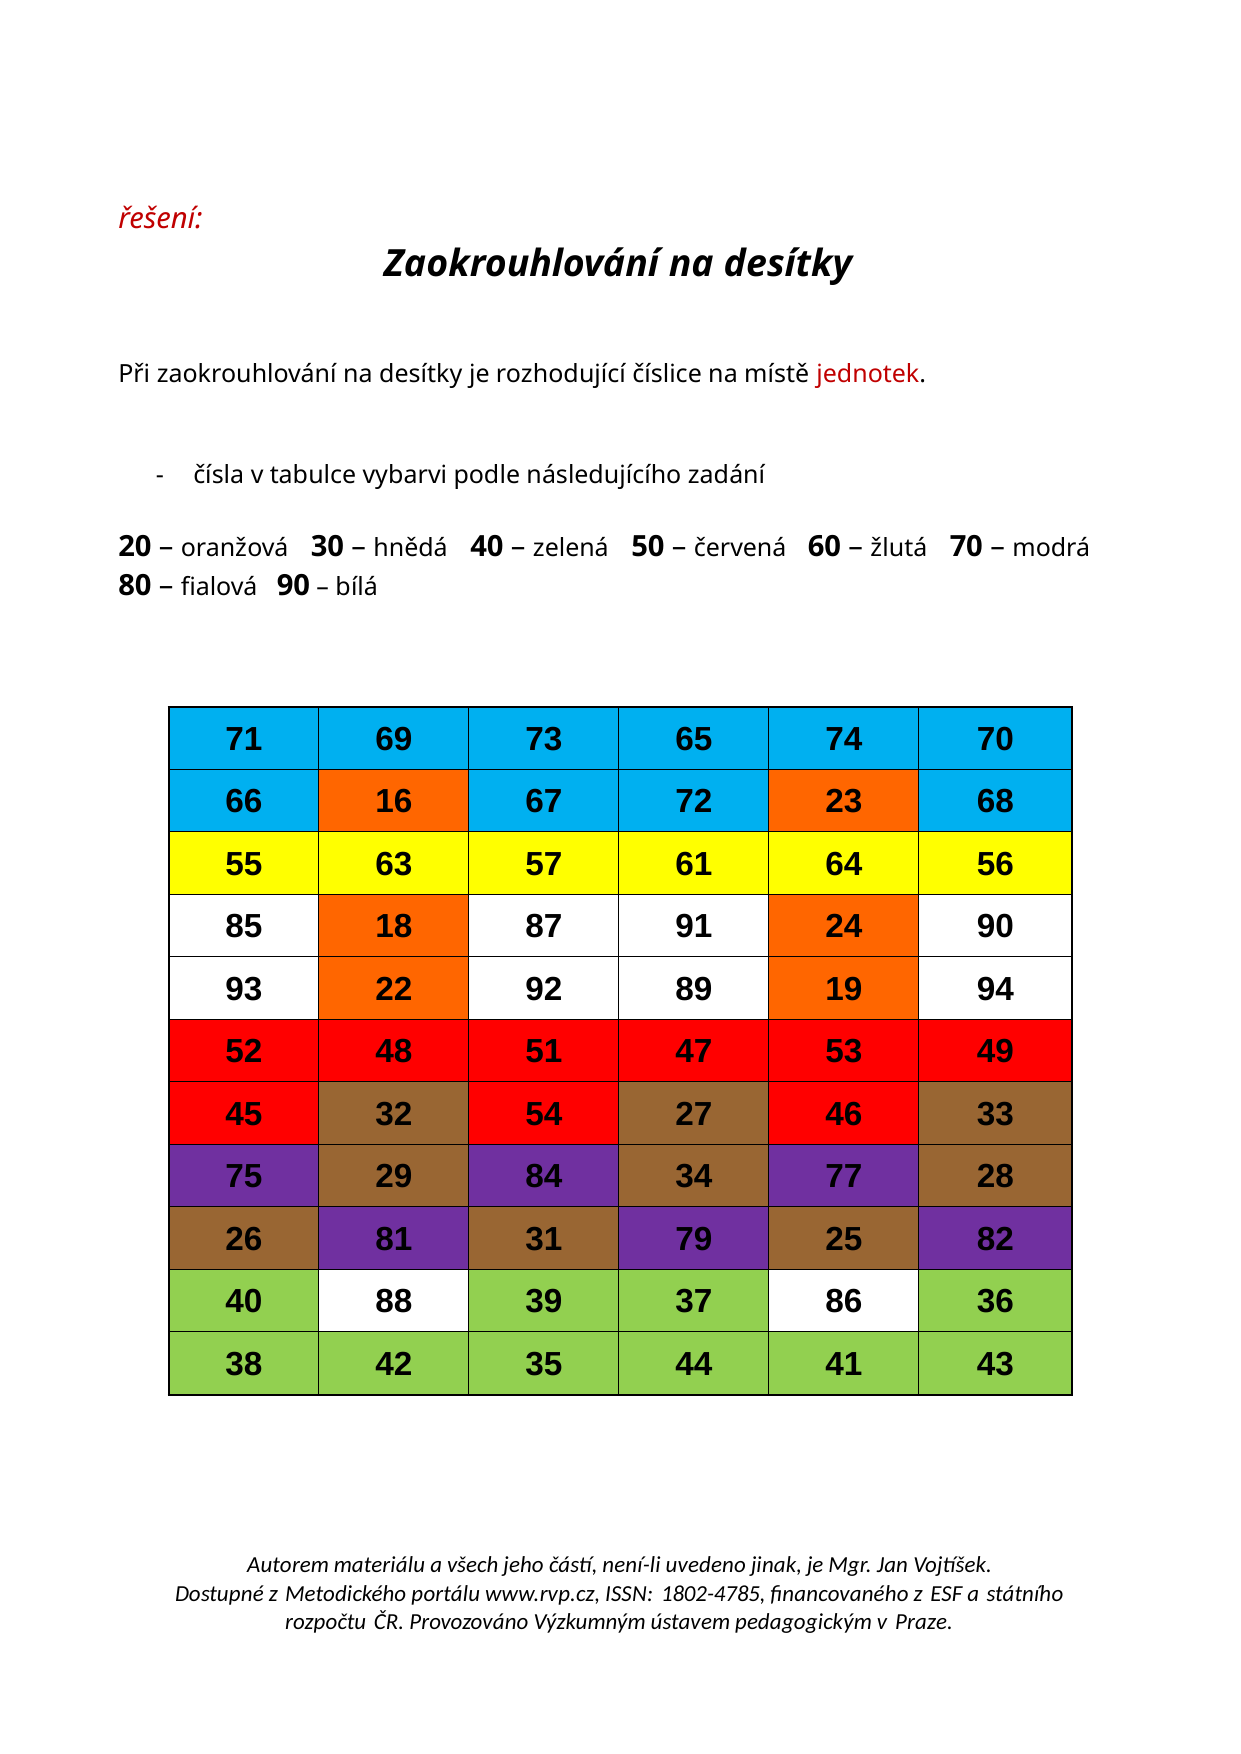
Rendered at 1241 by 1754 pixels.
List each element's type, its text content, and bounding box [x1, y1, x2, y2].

table_cell 82 [919, 1207, 1071, 1269]
table_cell 42 [319, 1332, 468, 1394]
table_cell 88 [319, 1270, 468, 1331]
table_cell 86 [769, 1270, 918, 1331]
table_cell 56 [919, 832, 1071, 894]
table_cell 19 [769, 957, 918, 1019]
table_cell 16 [319, 770, 468, 831]
table_cell 47 [619, 1020, 768, 1081]
table_cell 57 [469, 832, 618, 894]
table_cell 87 [469, 895, 618, 956]
table_cell 91 [619, 895, 768, 956]
table_cell 53 [769, 1020, 918, 1081]
table_cell 84 [469, 1145, 618, 1206]
table_cell 28 [919, 1145, 1071, 1206]
text řešení: [118, 197, 1122, 237]
table_cell 66 [170, 770, 318, 831]
table_cell 52 [170, 1020, 318, 1081]
table_cell 40 [170, 1270, 318, 1331]
table_cell 27 [619, 1082, 768, 1144]
table_cell 46 [769, 1082, 918, 1144]
table_header 74 [769, 708, 918, 769]
table_cell 85 [170, 895, 318, 956]
table_cell 93 [170, 957, 318, 1019]
table_cell 43 [919, 1332, 1071, 1394]
table_cell 79 [619, 1207, 768, 1269]
table_cell 36 [919, 1270, 1071, 1331]
table_cell 49 [919, 1020, 1071, 1081]
table_cell 22 [319, 957, 468, 1019]
text Zaokrouhlování na desítky [118, 237, 1122, 288]
table_cell 45 [170, 1082, 318, 1144]
table_header 70 [919, 708, 1071, 769]
table_cell 54 [469, 1082, 618, 1144]
table_cell 31 [469, 1207, 618, 1269]
table_cell 48 [319, 1020, 468, 1081]
table_cell 81 [319, 1207, 468, 1269]
table_cell 67 [469, 770, 618, 831]
table_cell 44 [619, 1332, 768, 1394]
table_cell 38 [170, 1332, 318, 1394]
table_cell 29 [319, 1145, 468, 1206]
table_cell 23 [769, 770, 918, 831]
table_cell 25 [769, 1207, 918, 1269]
table_cell 18 [319, 895, 468, 956]
table_cell 55 [170, 832, 318, 894]
table_cell 75 [170, 1145, 318, 1206]
table_cell 92 [469, 957, 618, 1019]
table_cell 32 [319, 1082, 468, 1144]
table_header 65 [619, 708, 768, 769]
table_cell 68 [919, 770, 1071, 831]
table_cell 61 [619, 832, 768, 894]
table_header 73 [469, 708, 618, 769]
table_cell 37 [619, 1270, 768, 1331]
table_cell 64 [769, 832, 918, 894]
list čísla v tabulce vybarvi podle následujícího zadání [156, 457, 1122, 491]
table_cell 94 [919, 957, 1071, 1019]
text 20 – oranžová 30 – hnědá 40 – zelená 50 – červená 60 – žlutá 70 – modrá [118, 525, 1122, 565]
table_header 71 [170, 708, 318, 769]
text 80 – fialová 90 – bílá [118, 565, 1122, 604]
table_cell 77 [769, 1145, 918, 1206]
table_cell 72 [619, 770, 768, 831]
table_cell 90 [919, 895, 1071, 956]
text Při zaokrouhlování na desítky je rozhodující číslice na místě jednotek. [118, 356, 1122, 389]
table_cell 34 [619, 1145, 768, 1206]
table_cell 39 [469, 1270, 618, 1331]
table_header 69 [319, 708, 468, 769]
table_cell 24 [769, 895, 918, 956]
table_cell 41 [769, 1332, 918, 1394]
table_cell 33 [919, 1082, 1071, 1144]
table_cell 89 [619, 957, 768, 1019]
table_cell 26 [170, 1207, 318, 1269]
table_cell 35 [469, 1332, 618, 1394]
table_cell 51 [469, 1020, 618, 1081]
table_cell 63 [319, 832, 468, 894]
